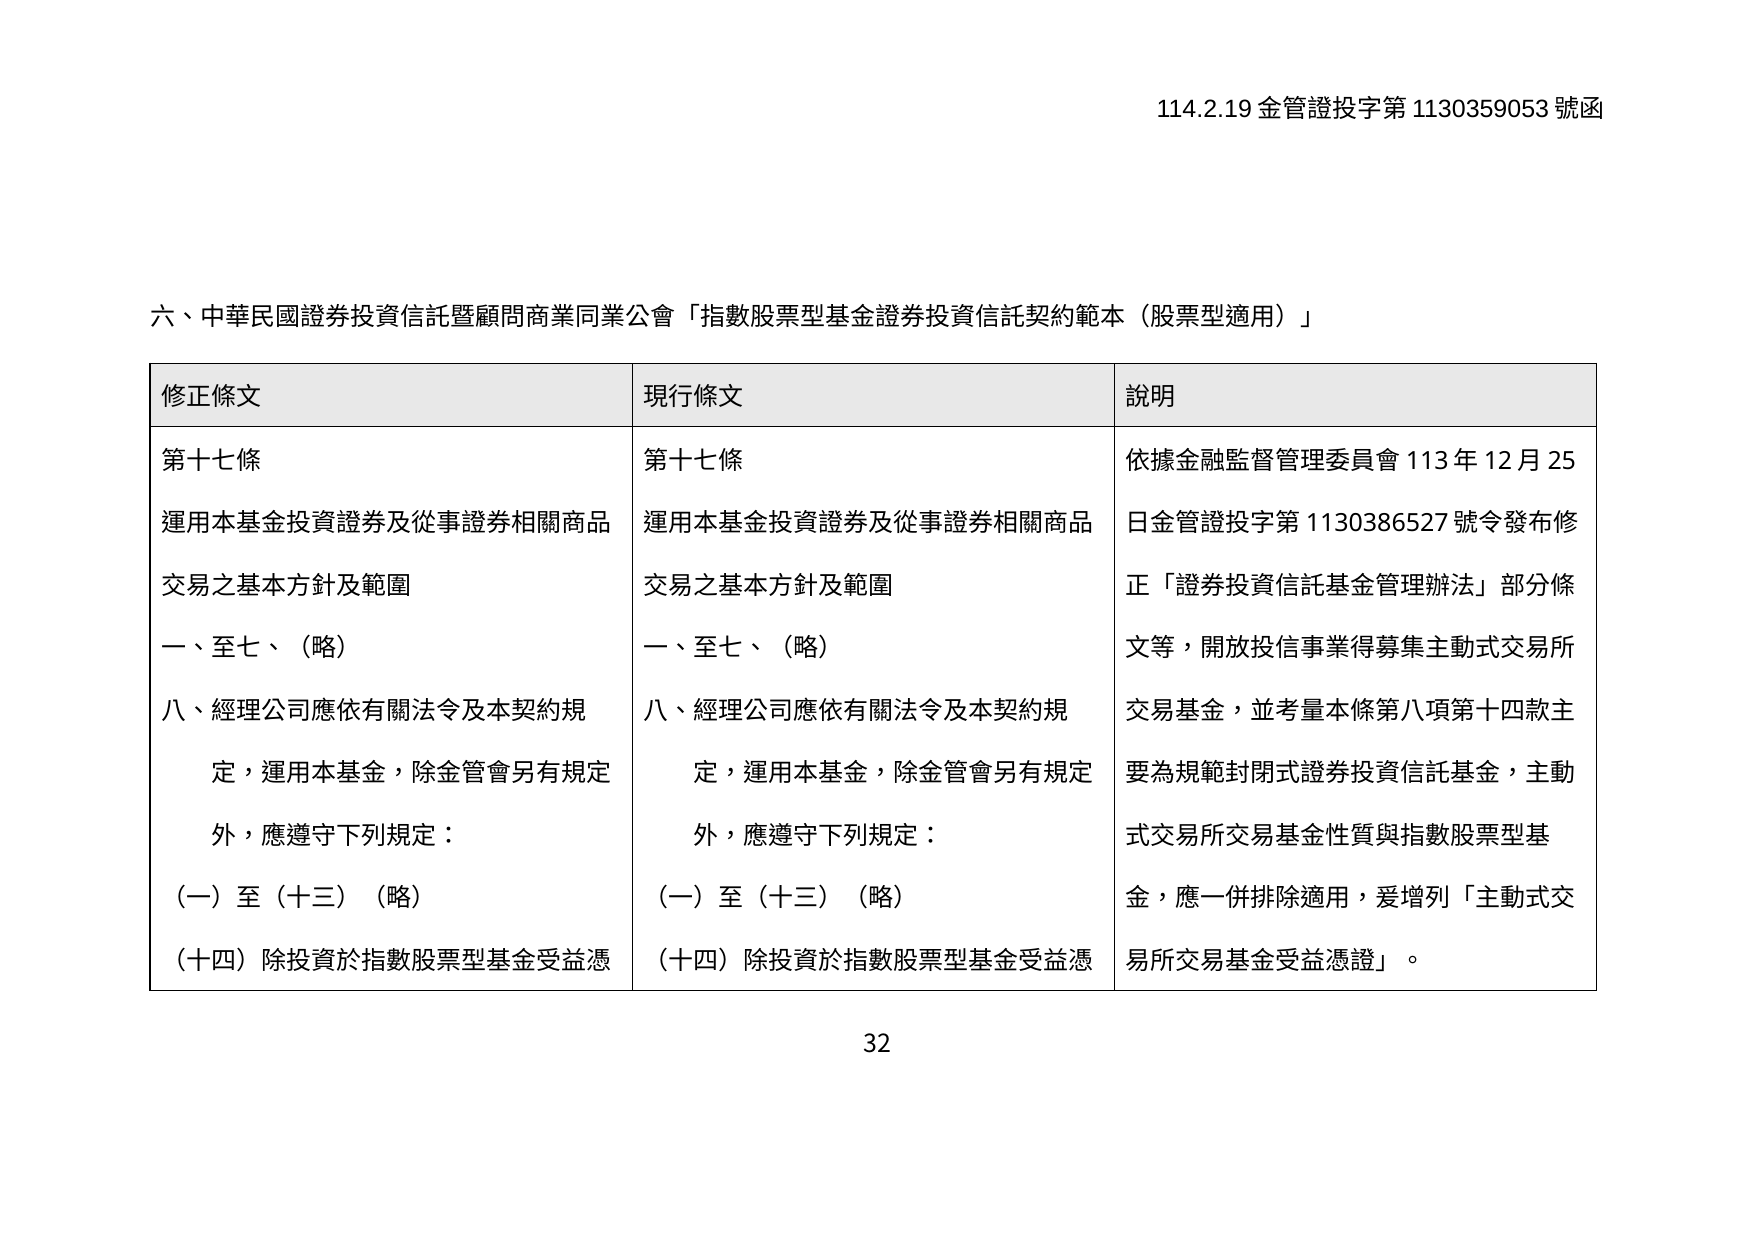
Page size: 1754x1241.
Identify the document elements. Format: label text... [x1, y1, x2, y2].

table_cell 第十七條 運用本基金投資證券及從事證券相關商品交易之基本方針及範圍 一、至七、（略） 八、經理公司應依有關法令及本契約規定，運用本基金，除金管會另有規定外，應遵守下列規定： （一）至（十三）（略） （十四）除投資於指數股票型基金受益憑 [633, 427, 1114, 990]
text 六、中華民國證券投資信託暨顧問商業同業公會「指數股票型基金證券投資信託契約範本（股票型適用）」 [150, 283, 1604, 346]
table_cell 第十七條 運用本基金投資證券及從事證券相關商品交易之基本方針及範圍 一、至七、（略） 八、經理公司應依有關法令及本契約規定，運用本基金，除金管會另有規定外，應遵守下列規定： （一）至（十三）（略） （十四）除投資於指數股票型基金受益憑 [151, 427, 632, 990]
table_header 說明 [1115, 364, 1596, 426]
table_cell 依據金融監督管理委員會113年12月25日金管證投字第1130386527號令發布修正「證券投資信託基金管理辦法」部分條文等，開放投信事業得募集主動式交易所交易基金，並考量本條第八項第十四款主要為規範封閉式證券投資信託基金，主動式交易所交易基金性質與指數股票型基金，應一併排除適用，爰增列「主動式交易所交易基金受益憑證」。 [1115, 427, 1596, 990]
table_header 現行條文 [633, 364, 1114, 426]
table_header 修正條文 [151, 364, 632, 426]
